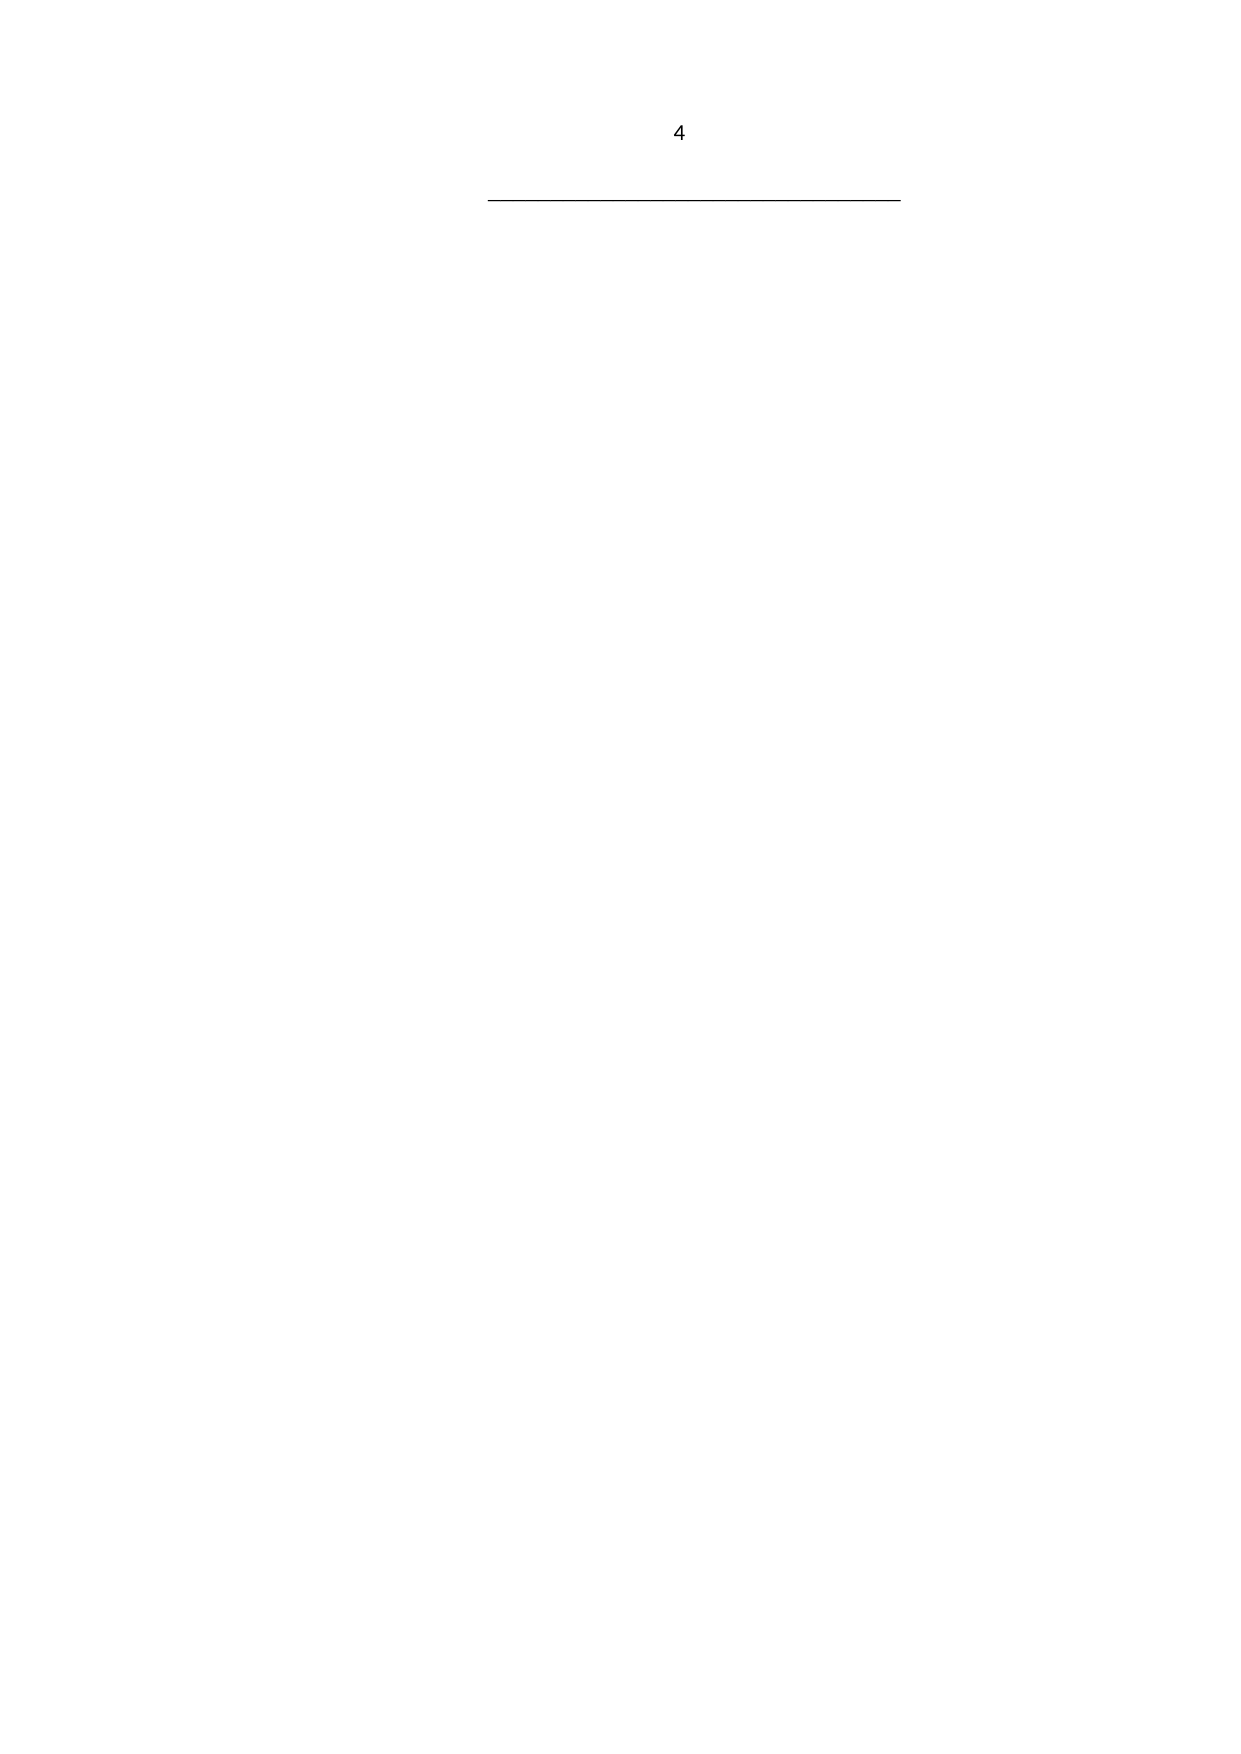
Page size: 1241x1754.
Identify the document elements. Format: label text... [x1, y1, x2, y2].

text _________________________________ [178, 175, 1180, 204]
